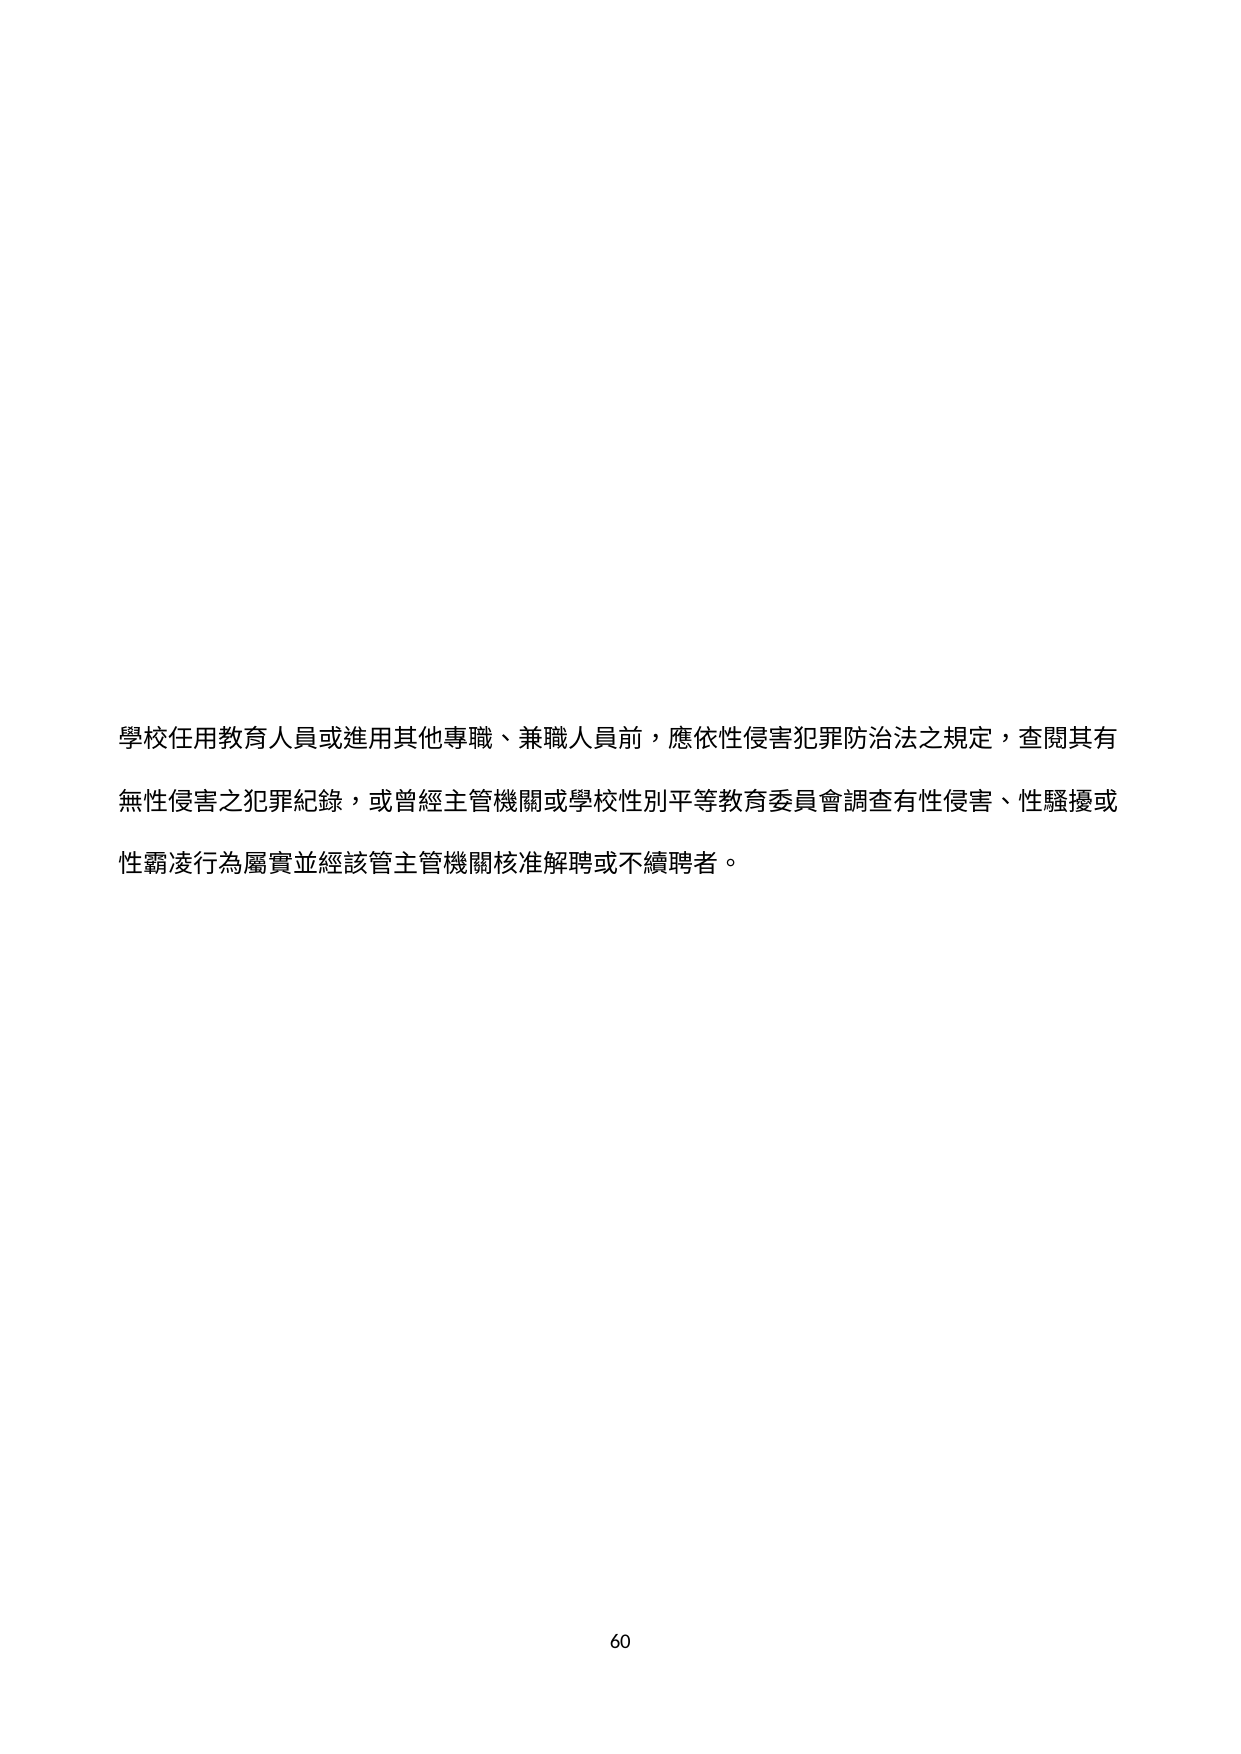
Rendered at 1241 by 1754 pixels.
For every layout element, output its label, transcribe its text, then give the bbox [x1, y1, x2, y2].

text 學校任用教育人員或進用其他專職、兼職人員前，應依性侵害犯罪防治法之規定，查閱其有無性侵害之犯罪紀錄，或曾經主管機關或學校性別平等教育委員會調查有性侵害、性騷擾或性霸凌行為屬實並經該管主管機關核准解聘或不續聘者。 [118, 695, 1122, 883]
